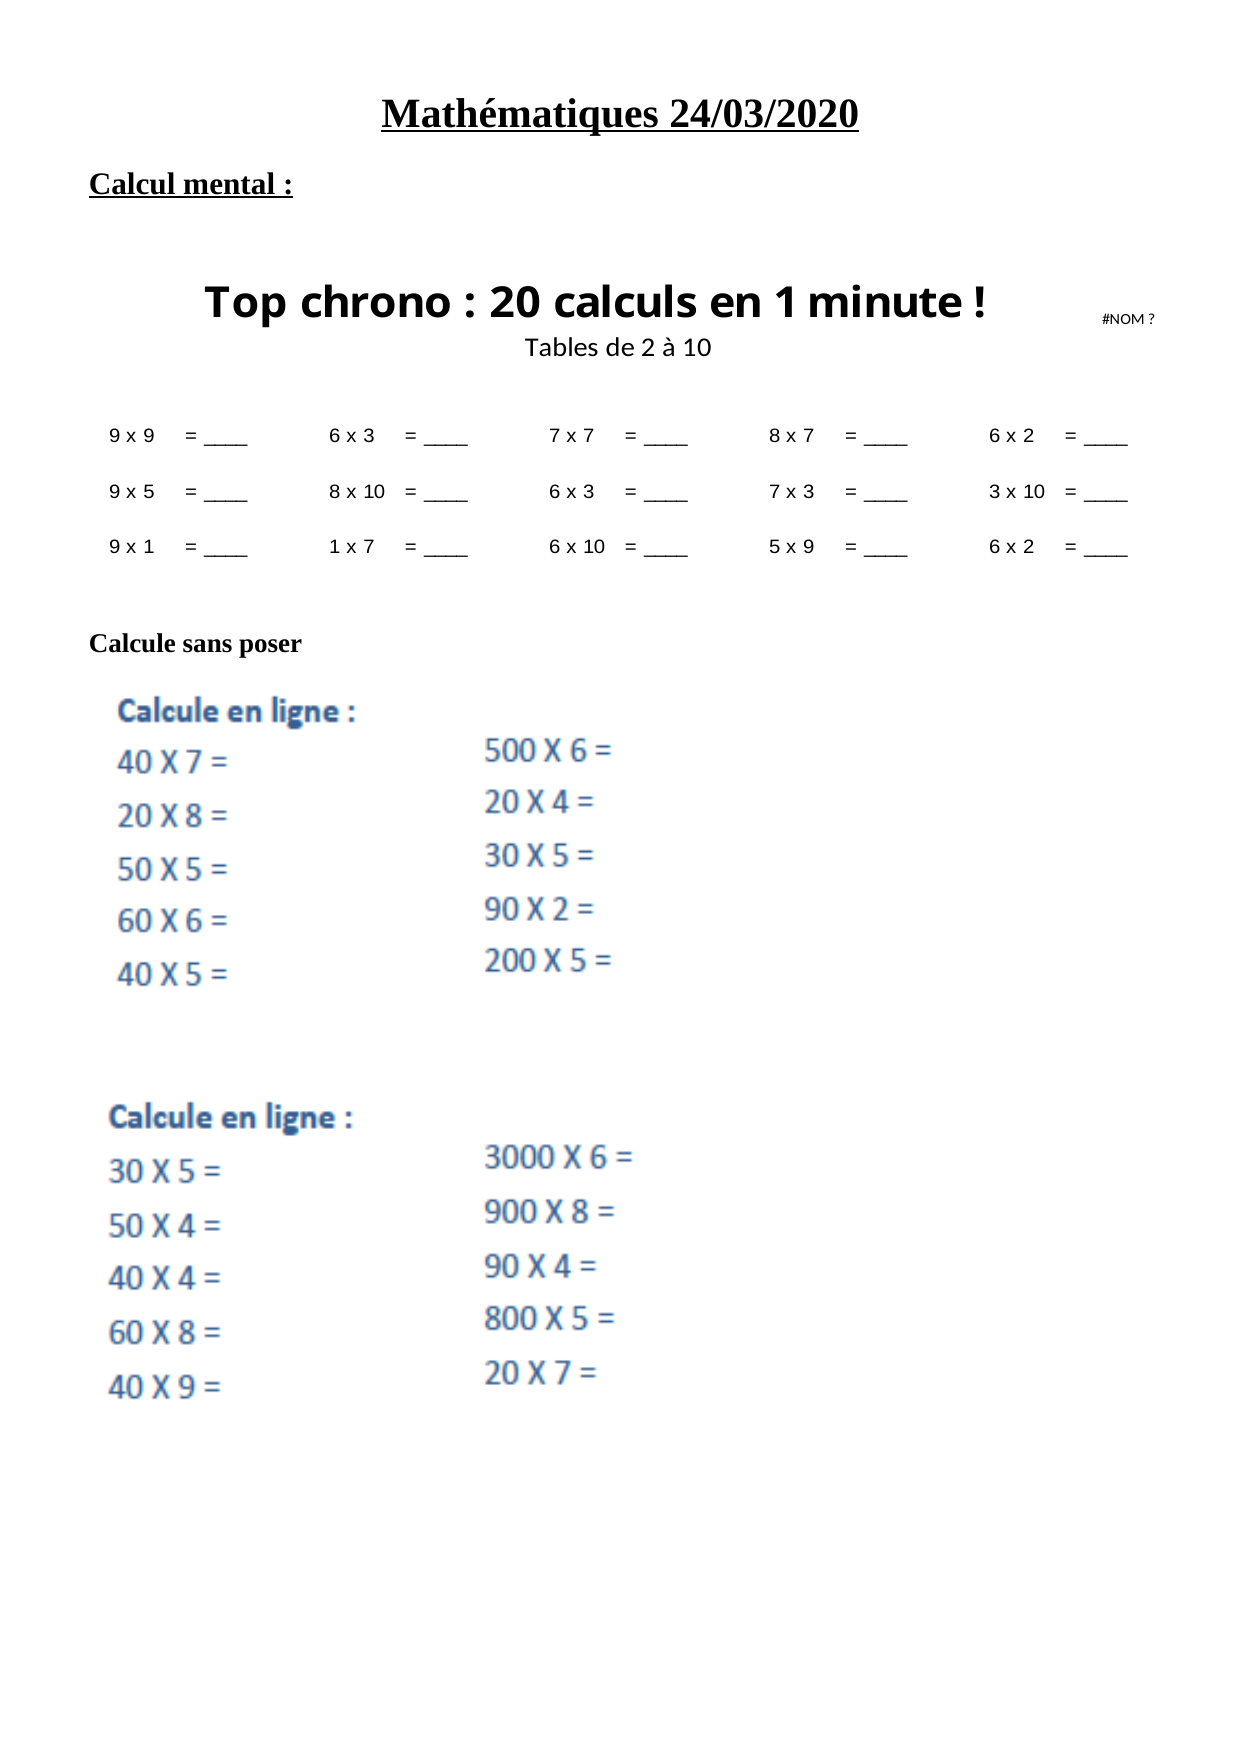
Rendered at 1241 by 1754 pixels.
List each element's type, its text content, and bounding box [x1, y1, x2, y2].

text Mathématiques 24/03/2020 [88, 88, 1152, 136]
text Calcul mental : [88, 165, 1152, 201]
text Calcule sans poser [88, 627, 1152, 658]
